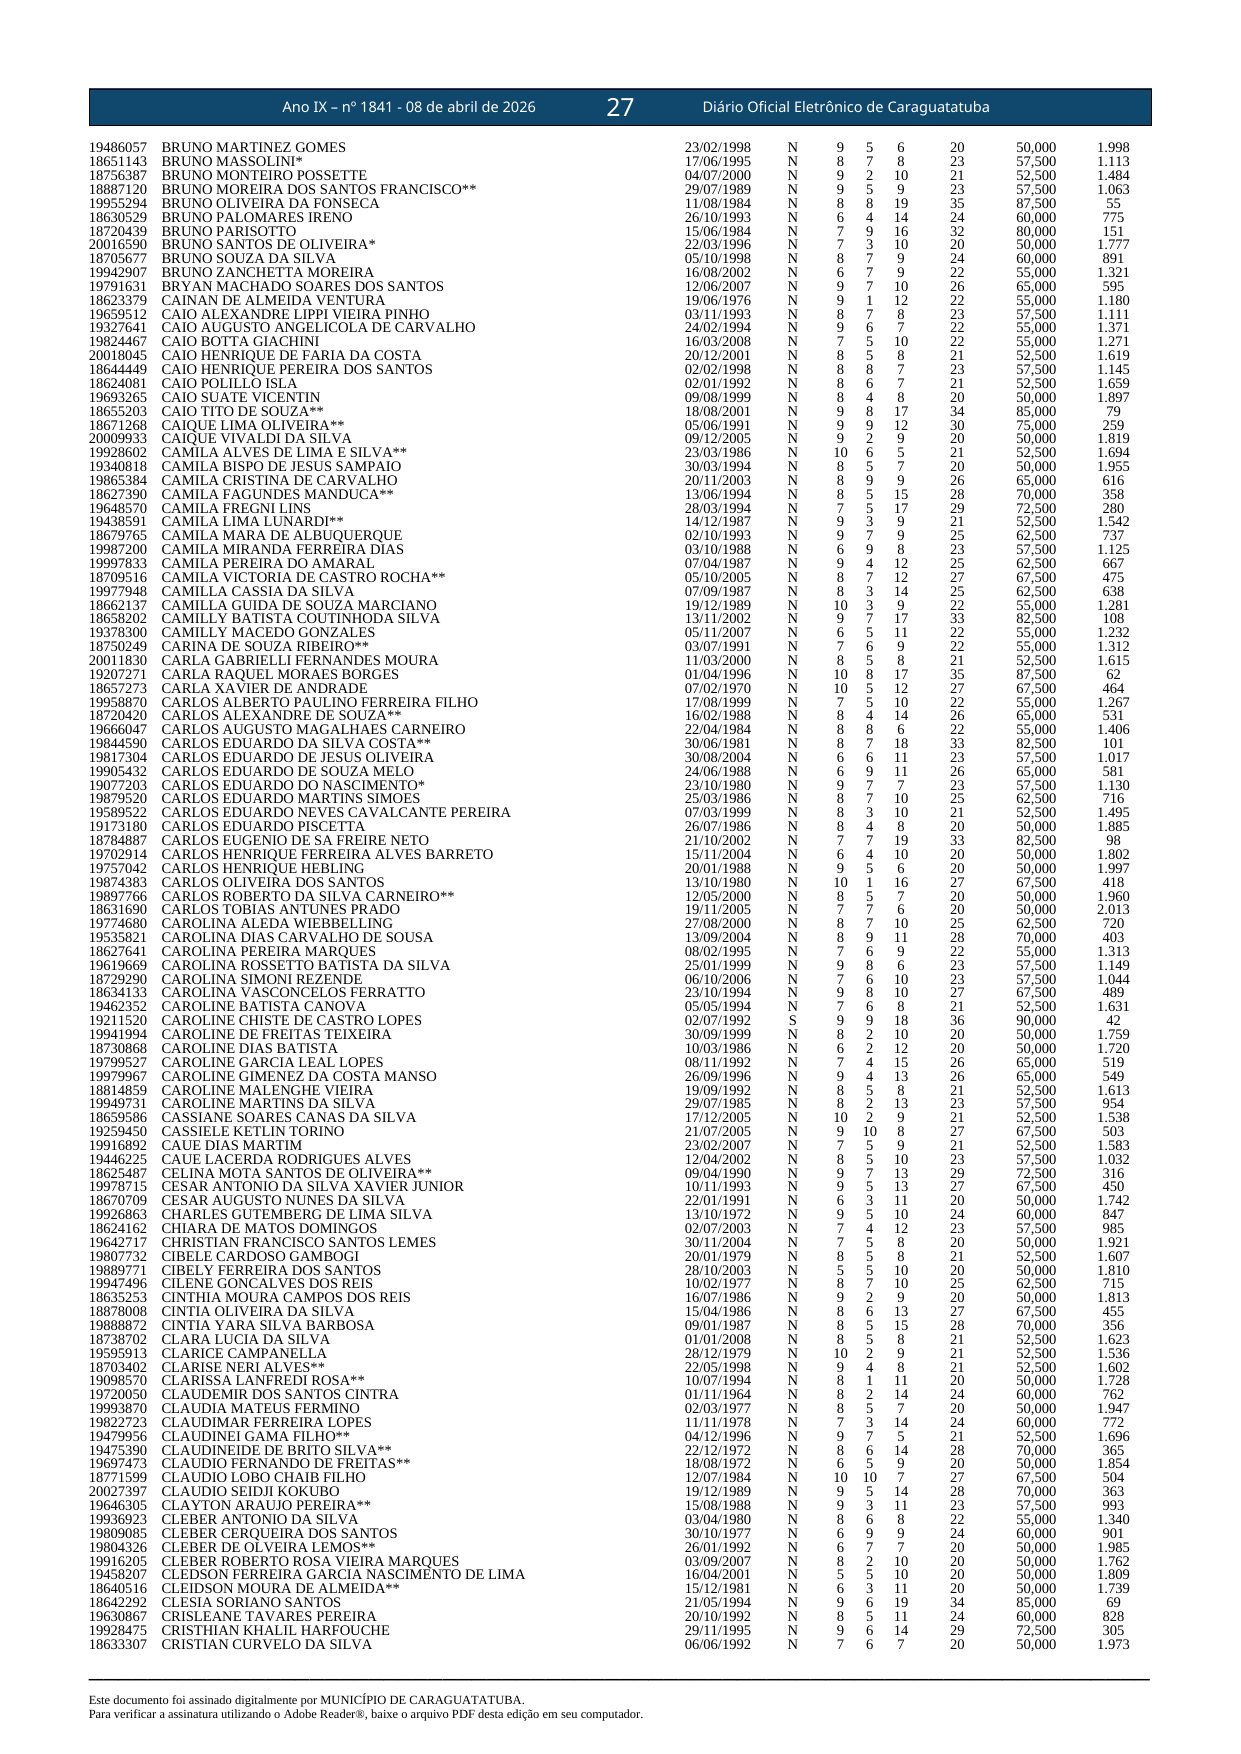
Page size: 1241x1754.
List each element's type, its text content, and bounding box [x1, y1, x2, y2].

text 19978715 CESAR ANTONIO DA SILVA XAVIER JUNIOR 10/11/1993 N 9 5 13 27 67,500 450 [88, 1181, 1152, 1195]
text 19977948 CAMILLA CASSIA DA SILVA 07/09/1987 N 8 3 14 25 62,500 638 [88, 585, 1152, 599]
text 18709516 CAMILA VICTORIA DE CASTRO ROCHA** 05/10/2005 N 8 7 12 27 67,500 475 [88, 571, 1152, 585]
text 18655203 CAIO TITO DE SOUZA** 18/08/2001 N 9 8 17 34 85,000 79 [88, 405, 1152, 419]
text 18658202 CAMILLY BATISTA COUTINHODA SILVA 13/11/2002 N 9 7 17 33 82,500 108 [88, 613, 1152, 627]
text 19646305 CLAYTON ARAUJO PEREIRA** 15/08/1988 N 9 3 11 23 57,500 993 [88, 1499, 1152, 1513]
text 19817304 CARLOS EDUARDO DE JESUS OLIVEIRA 30/08/2004 N 6 6 11 23 57,500 1.017 [88, 751, 1152, 765]
text 19340818 CAMILA BISPO DE JESUS SAMPAIO 30/03/1994 N 8 5 7 20 50,000 1.955 [88, 460, 1152, 474]
text 18642292 CLESIA SORIANO SANTOS 21/05/1994 N 9 6 19 34 85,000 69 [88, 1596, 1152, 1610]
text 19905432 CARLOS EDUARDO DE SOUZA MELO 24/06/1988 N 6 9 11 26 65,000 581 [88, 765, 1152, 779]
text 18887120 BRUNO MOREIRA DOS SANTOS FRANCISCO** 29/07/1989 N 9 5 9 23 57,500 1.063 [88, 183, 1152, 197]
text 18630529 BRUNO PALOMARES IRENO 26/10/1993 N 6 4 14 24 60,000 775 [88, 211, 1152, 225]
text 18756387 BRUNO MONTEIRO POSSETTE 04/07/2000 N 9 2 10 21 52,500 1.484 [88, 169, 1152, 183]
text 18624162 CHIARA DE MATOS DOMINGOS 02/07/2003 N 7 4 12 23 57,500 985 [88, 1222, 1152, 1236]
text 19807732 CIBELE CARDOSO GAMBOGI 20/01/1979 N 8 5 8 21 52,500 1.607 [88, 1250, 1152, 1264]
text 19889771 CIBELY FERREIRA DOS SANTOS 28/10/2003 N 5 5 10 20 50,000 1.810 [88, 1264, 1152, 1278]
text 19659512 CAIO ALEXANDRE LIPPI VIEIRA PINHO 03/11/1993 N 8 7 8 23 57,500 1.111 [88, 308, 1152, 322]
text 18729290 CAROLINA SIMONI REZENDE 06/10/2006 N 7 6 10 23 57,500 1.044 [88, 973, 1152, 987]
text 19642717 CHRISTIAN FRANCISCO SANTOS LEMES 30/11/2004 N 7 5 8 20 50,000 1.921 [88, 1236, 1152, 1250]
text 18624081 CAIO POLILLO ISLA 02/01/1992 N 8 6 7 21 52,500 1.659 [88, 377, 1152, 391]
text 19589522 CARLOS EDUARDO NEVES CAVALCANTE PEREIRA 07/03/1999 N 8 3 10 21 52,500 1.495 [88, 807, 1152, 821]
text 19874383 CARLOS OLIVEIRA DOS SANTOS 13/10/1980 N 10 1 16 27 67,500 418 [88, 876, 1152, 890]
text 19595913 CLARICE CAMPANELLA 28/12/1979 N 10 2 9 21 52,500 1.536 [88, 1347, 1152, 1361]
text 19936923 CLEBER ANTONIO DA SILVA 03/04/1980 N 8 6 8 22 55,000 1.340 [88, 1513, 1152, 1527]
text 19888872 CINTIA YARA SILVA BARBOSA 09/01/1987 N 8 5 15 28 70,000 356 [88, 1319, 1152, 1333]
text 19697473 CLAUDIO FERNANDO DE FREITAS** 18/08/1972 N 6 5 9 20 50,000 1.854 [88, 1458, 1152, 1472]
text 18771599 CLAUDIO LOBO CHAIB FILHO 12/07/1984 N 10 10 7 27 67,500 504 [88, 1472, 1152, 1486]
text 19979967 CAROLINE GIMENEZ DA COSTA MANSO 26/09/1996 N 9 4 13 26 65,000 549 [88, 1070, 1152, 1084]
text 19207271 CARLA RAQUEL MORAES BORGES 01/04/1996 N 10 8 17 35 87,500 62 [88, 668, 1152, 682]
text 19327641 CAIO AUGUSTO ANGELICOLA DE CARVALHO 24/02/1994 N 9 6 7 22 55,000 1.371 [88, 322, 1152, 336]
text 20018045 CAIO HENRIQUE DE FARIA DA COSTA 20/12/2001 N 8 5 8 21 52,500 1.619 [88, 349, 1152, 363]
text 19997833 CAMILA PEREIRA DO AMARAL 07/04/1987 N 9 4 12 25 62,500 667 [88, 557, 1152, 571]
text 19666047 CARLOS AUGUSTO MAGALHAES CARNEIRO 22/04/1984 N 8 8 6 22 55,000 1.406 [88, 724, 1152, 737]
text 19928475 CRISTHIAN KHALIL HARFOUCHE 29/11/1995 N 9 6 14 29 72,500 305 [88, 1624, 1152, 1638]
text 20027397 CLAUDIO SEIDJI KOKUBO 19/12/1989 N 9 5 14 28 70,000 363 [88, 1486, 1152, 1499]
text 19897766 CARLOS ROBERTO DA SILVA CARNEIRO** 12/05/2000 N 8 5 7 20 50,000 1.960 [88, 890, 1152, 904]
text 18634133 CAROLINA VASCONCELOS FERRATTO 23/10/1994 N 9 8 10 27 67,500 489 [88, 987, 1152, 1001]
text 19824467 CAIO BOTTA GIACHINI 16/03/2008 N 7 5 10 22 55,000 1.271 [88, 336, 1152, 349]
text 19693265 CAIO SUATE VICENTIN 09/08/1999 N 8 4 8 20 50,000 1.897 [88, 391, 1152, 405]
text 18651143 BRUNO MASSOLINI* 17/06/1995 N 8 7 8 23 57,500 1.113 [88, 156, 1152, 169]
text 19791631 BRYAN MACHADO SOARES DOS SANTOS 12/06/2007 N 9 7 10 26 65,000 595 [88, 280, 1152, 294]
text 19535821 CAROLINA DIAS CARVALHO DE SOUSA 13/09/2004 N 8 9 11 28 70,000 403 [88, 931, 1152, 945]
text 19942907 BRUNO ZANCHETTA MOREIRA 16/08/2002 N 6 7 9 22 55,000 1.321 [88, 266, 1152, 280]
text 19720050 CLAUDEMIR DOS SANTOS CINTRA 01/11/1964 N 8 2 14 24 60,000 762 [88, 1389, 1152, 1402]
text 19486057 BRUNO MARTINEZ GOMES 23/02/1998 N 9 5 6 20 50,000 1.998 [88, 142, 1152, 156]
text 18730868 CAROLINE DIAS BATISTA 10/03/1986 N 6 2 12 20 50,000 1.720 [88, 1042, 1152, 1056]
text 19619669 CAROLINA ROSSETTO BATISTA DA SILVA 25/01/1999 N 9 8 6 23 57,500 1.149 [88, 959, 1152, 973]
text 19648570 CAMILA FREGNI LINS 28/03/1994 N 7 5 17 29 72,500 280 [88, 502, 1152, 516]
text 19458207 CLEDSON FERREIRA GARCIA NASCIMENTO DE LIMA 16/04/2001 N 5 5 10 20 50,000 1.809 [88, 1569, 1152, 1583]
text 19809085 CLEBER CERQUEIRA DOS SANTOS 30/10/1977 N 6 9 9 24 60,000 901 [88, 1527, 1152, 1541]
text 18784887 CARLOS EUGENIO DE SA FREIRE NETO 21/10/2002 N 7 7 19 33 82,500 98 [88, 834, 1152, 848]
text 19799527 CAROLINE GARCIA LEAL LOPES 08/11/1992 N 7 4 15 26 65,000 519 [88, 1056, 1152, 1070]
text 18659586 CASSIANE SOARES CANAS DA SILVA 17/12/2005 N 10 2 9 21 52,500 1.538 [88, 1112, 1152, 1125]
text 19077203 CARLOS EDUARDO DO NASCIMENTO* 23/10/1980 N 9 7 7 23 57,500 1.130 [88, 779, 1152, 793]
text 19916205 CLEBER ROBERTO ROSA VIEIRA MARQUES 03/09/2007 N 8 2 10 20 50,000 1.762 [88, 1555, 1152, 1569]
text 18640516 CLEIDSON MOURA DE ALMEIDA** 15/12/1981 N 6 3 11 20 50,000 1.739 [88, 1583, 1152, 1596]
text 19475390 CLAUDINEIDE DE BRITO SILVA** 22/12/1972 N 8 6 14 28 70,000 365 [88, 1444, 1152, 1458]
text 18670709 CESAR AUGUSTO NUNES DA SILVA 22/01/1991 N 6 3 11 20 50,000 1.742 [88, 1195, 1152, 1208]
text 18703402 CLARISE NERI ALVES** 22/05/1998 N 9 4 8 21 52,500 1.602 [88, 1361, 1152, 1375]
text 18814859 CAROLINE MALENGHE VIEIRA 19/09/1992 N 8 5 8 21 52,500 1.613 [88, 1084, 1152, 1098]
text 19844590 CARLOS EDUARDO DA SILVA COSTA** 30/06/1981 N 8 7 18 33 82,500 101 [88, 737, 1152, 751]
text 19928602 CAMILA ALVES DE LIMA E SILVA** 23/03/1986 N 10 6 5 21 52,500 1.694 [88, 447, 1152, 460]
text 20011830 CARLA GABRIELLI FERNANDES MOURA 11/03/2000 N 8 5 8 21 52,500 1.615 [88, 654, 1152, 668]
text 18644449 CAIO HENRIQUE PEREIRA DOS SANTOS 02/02/1998 N 8 8 7 23 57,500 1.145 [88, 363, 1152, 377]
text 18705677 BRUNO SOUZA DA SILVA 05/10/1998 N 8 7 9 24 60,000 891 [88, 253, 1152, 266]
text 19916892 CAUE DIAS MARTIM 23/02/2007 N 7 5 9 21 52,500 1.583 [88, 1139, 1152, 1153]
text 19941994 CAROLINE DE FREITAS TEIXEIRA 30/09/1999 N 8 2 10 20 50,000 1.759 [88, 1028, 1152, 1042]
text 19446225 CAUE LACERDA RODRIGUES ALVES 12/04/2002 N 8 5 10 23 57,500 1.032 [88, 1153, 1152, 1167]
text 18878008 CINTIA OLIVEIRA DA SILVA 15/04/1986 N 8 6 13 27 67,500 455 [88, 1306, 1152, 1319]
text 19955294 BRUNO OLIVEIRA DA FONSECA 11/08/1984 N 8 8 19 35 87,500 55 [88, 197, 1152, 211]
text 19947496 CILENE GONCALVES DOS REIS 10/02/1977 N 8 7 10 25 62,500 715 [88, 1278, 1152, 1292]
text 19822723 CLAUDIMAR FERREIRA LOPES 11/11/1978 N 7 3 14 24 60,000 772 [88, 1416, 1152, 1430]
text 18627390 CAMILA FAGUNDES MANDUCA** 13/06/1994 N 8 5 15 28 70,000 358 [88, 488, 1152, 502]
text 20009933 CAIQUE VIVALDI DA SILVA 09/12/2005 N 9 2 9 20 50,000 1.819 [88, 433, 1152, 447]
text 19630867 CRISLEANE TAVARES PEREIRA 20/10/1992 N 8 5 11 24 60,000 828 [88, 1610, 1152, 1624]
text 19804326 CLEBER DE OLVEIRA LEMOS** 26/01/1992 N 6 7 7 20 50,000 1.985 [88, 1541, 1152, 1555]
text 18627641 CAROLINA PEREIRA MARQUES 08/02/1995 N 7 6 9 22 55,000 1.313 [88, 945, 1152, 959]
text 18679765 CAMILA MARA DE ALBUQUERQUE 02/10/1993 N 9 7 9 25 62,500 737 [88, 530, 1152, 543]
text 19993870 CLAUDIA MATEUS FERMINO 02/03/1977 N 8 5 7 20 50,000 1.947 [88, 1402, 1152, 1416]
text 19958870 CARLOS ALBERTO PAULINO FERREIRA FILHO 17/08/1999 N 7 5 10 22 55,000 1.267 [88, 696, 1152, 710]
text 19259450 CASSIELE KETLIN TORINO 21/07/2005 N 9 10 8 27 67,500 503 [88, 1125, 1152, 1139]
text 18657273 CARLA XAVIER DE ANDRADE 07/02/1970 N 10 5 12 27 67,500 464 [88, 682, 1152, 696]
text 19098570 CLARISSA LANFREDI ROSA** 10/07/1994 N 8 1 11 20 50,000 1.728 [88, 1375, 1152, 1389]
text 18633307 CRISTIAN CURVELO DA SILVA 06/06/1992 N 7 6 7 20 50,000 1.973 [88, 1638, 1152, 1652]
text 19462352 CAROLINE BATISTA CANOVA 05/05/1994 N 7 6 8 21 52,500 1.631 [88, 1001, 1152, 1014]
text 19774680 CAROLINA ALEDA WIEBBELLING 27/08/2000 N 8 7 10 25 62,500 720 [88, 918, 1152, 931]
text 18631690 CARLOS TOBIAS ANTUNES PRADO 19/11/2005 N 7 7 6 20 50,000 2.013 [88, 904, 1152, 918]
text 18671268 CAIQUE LIMA OLIVEIRA** 05/06/1991 N 9 9 12 30 75,000 259 [88, 419, 1152, 433]
text 19949731 CAROLINE MARTINS DA SILVA 29/07/1985 N 8 2 13 23 57,500 954 [88, 1098, 1152, 1112]
text 19987200 CAMILA MIRANDA FERREIRA DIAS 03/10/1988 N 6 9 8 23 57,500 1.125 [88, 543, 1152, 557]
text 18623379 CAINAN DE ALMEIDA VENTURA 19/06/1976 N 9 1 12 22 55,000 1.180 [88, 294, 1152, 308]
text 19926863 CHARLES GUTEMBERG DE LIMA SILVA 13/10/1972 N 9 5 10 24 60,000 847 [88, 1208, 1152, 1222]
text 19865384 CAMILA CRISTINA DE CARVALHO 20/11/2003 N 8 9 9 26 65,000 616 [88, 474, 1152, 488]
text 18738702 CLARA LUCIA DA SILVA 01/01/2008 N 8 5 8 21 52,500 1.623 [88, 1333, 1152, 1347]
text 20016590 BRUNO SANTOS DE OLIVEIRA* 22/03/1996 N 7 3 10 20 50,000 1.777 [88, 239, 1152, 253]
text 18750249 CARINA DE SOUZA RIBEIRO** 03/07/1991 N 7 6 9 22 55,000 1.312 [88, 641, 1152, 654]
text 19879520 CARLOS EDUARDO MARTINS SIMOES 25/03/1986 N 8 7 10 25 62,500 716 [88, 793, 1152, 807]
text 19702914 CARLOS HENRIQUE FERREIRA ALVES BARRETO 15/11/2004 N 6 4 10 20 50,000 1.802 [88, 848, 1152, 862]
text 19757042 CARLOS HENRIQUE HEBLING 20/01/1988 N 9 5 6 20 50,000 1.997 [88, 862, 1152, 876]
text 18720420 CARLOS ALEXANDRE DE SOUZA** 16/02/1988 N 8 4 14 26 65,000 531 [88, 710, 1152, 724]
text 18635253 CINTHIA MOURA CAMPOS DOS REIS 16/07/1986 N 9 2 9 20 50,000 1.813 [88, 1292, 1152, 1306]
text 19438591 CAMILA LIMA LUNARDI** 14/12/1987 N 9 3 9 21 52,500 1.542 [88, 516, 1152, 530]
text 18625487 CELINA MOTA SANTOS DE OLIVEIRA** 09/04/1990 N 9 7 13 29 72,500 316 [88, 1167, 1152, 1181]
text 19479956 CLAUDINEI GAMA FILHO** 04/12/1996 N 9 7 5 21 52,500 1.696 [88, 1430, 1152, 1444]
text 18720439 BRUNO PARISOTTO 15/06/1984 N 7 9 16 32 80,000 151 [88, 225, 1152, 239]
text 19378300 CAMILLY MACEDO GONZALES 05/11/2007 N 6 5 11 22 55,000 1.232 [88, 627, 1152, 641]
text 19211520 CAROLINE CHISTE DE CASTRO LOPES 02/07/1992 S 9 9 18 36 90,000 42 [88, 1014, 1152, 1028]
text 19173180 CARLOS EDUARDO PISCETTA 26/07/1986 N 8 4 8 20 50,000 1.885 [88, 821, 1152, 834]
text 18662137 CAMILLA GUIDA DE SOUZA MARCIANO 19/12/1989 N 10 3 9 22 55,000 1.281 [88, 599, 1152, 613]
